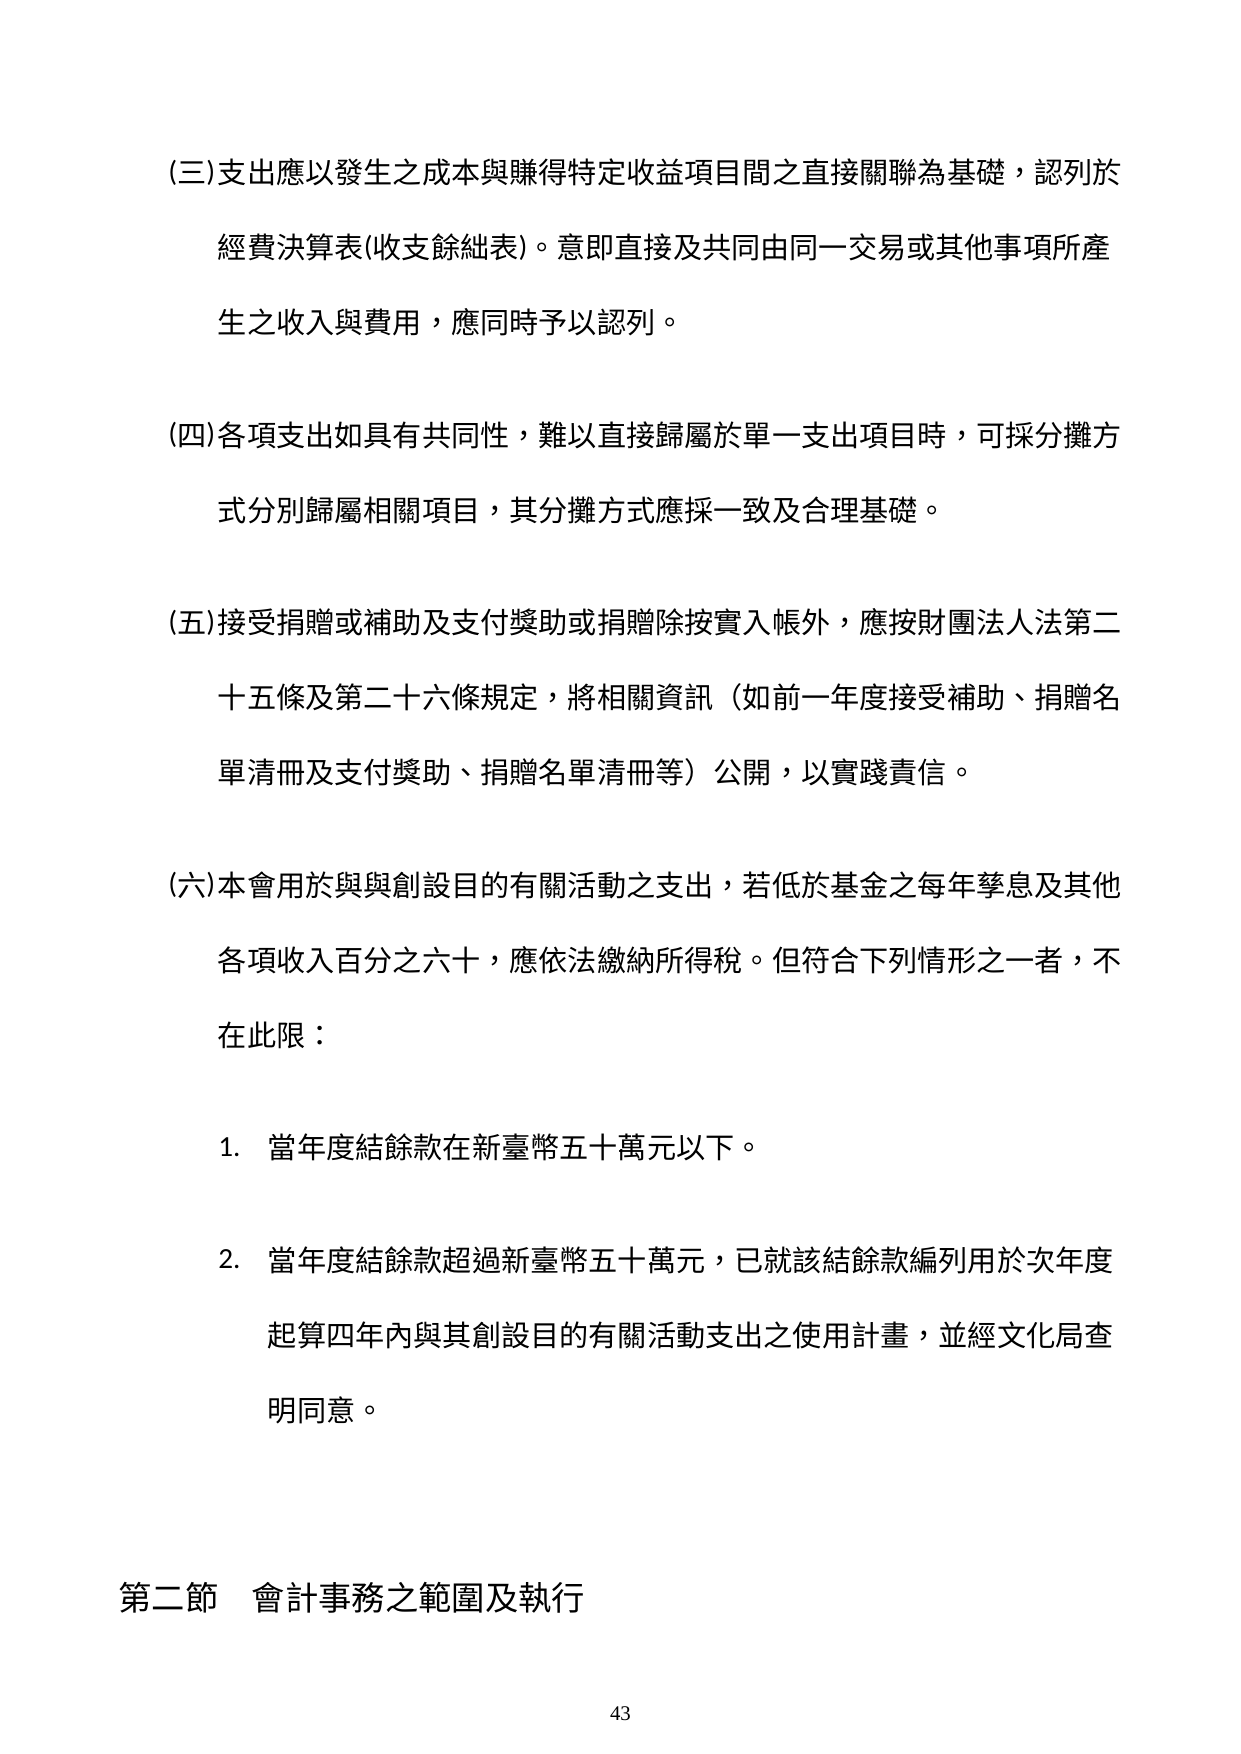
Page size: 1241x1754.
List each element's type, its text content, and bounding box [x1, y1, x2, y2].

text (五) 接受捐贈或補助及支付獎助或捐贈除按實入帳外，應按財團法人法第二十五條及第二十六條規定，將相關資訊（如前一年度接受補助、捐贈名單清冊及支付獎助、捐贈名單清冊等）公開，以實踐責信。 [168, 577, 1122, 802]
text 第二節 會計事務之範圍及執行 [118, 1552, 1122, 1627]
text 2. 當年度結餘款超過新臺幣五十萬元，已就該結餘款編列用於次年度起算四年內與其創設目的有關活動支出之使用計畫，並經文化局查明同意。 [218, 1214, 1122, 1439]
text (六) 本會用於與與創設目的有關活動之支出，若低於基金之每年孳息及其他各項收入百分之六十，應依法繳納所得稅。但符合下列情形之一者，不在此限： [168, 839, 1122, 1064]
text (三) 支出應以發生之成本與賺得特定收益項目間之直接關聯為基礎，認列於經費決算表(收支餘絀表)。意即直接及共同由同一交易或其他事項所產生之收入與費用，應同時予以認列。 [168, 127, 1122, 352]
text 1. 當年度結餘款在新臺幣五十萬元以下。 [218, 1102, 1122, 1177]
text (四) 各項支出如具有共同性，難以直接歸屬於單一支出項目時，可採分攤方式分別歸屬相關項目，其分攤方式應採一致及合理基礎。 [168, 389, 1122, 539]
